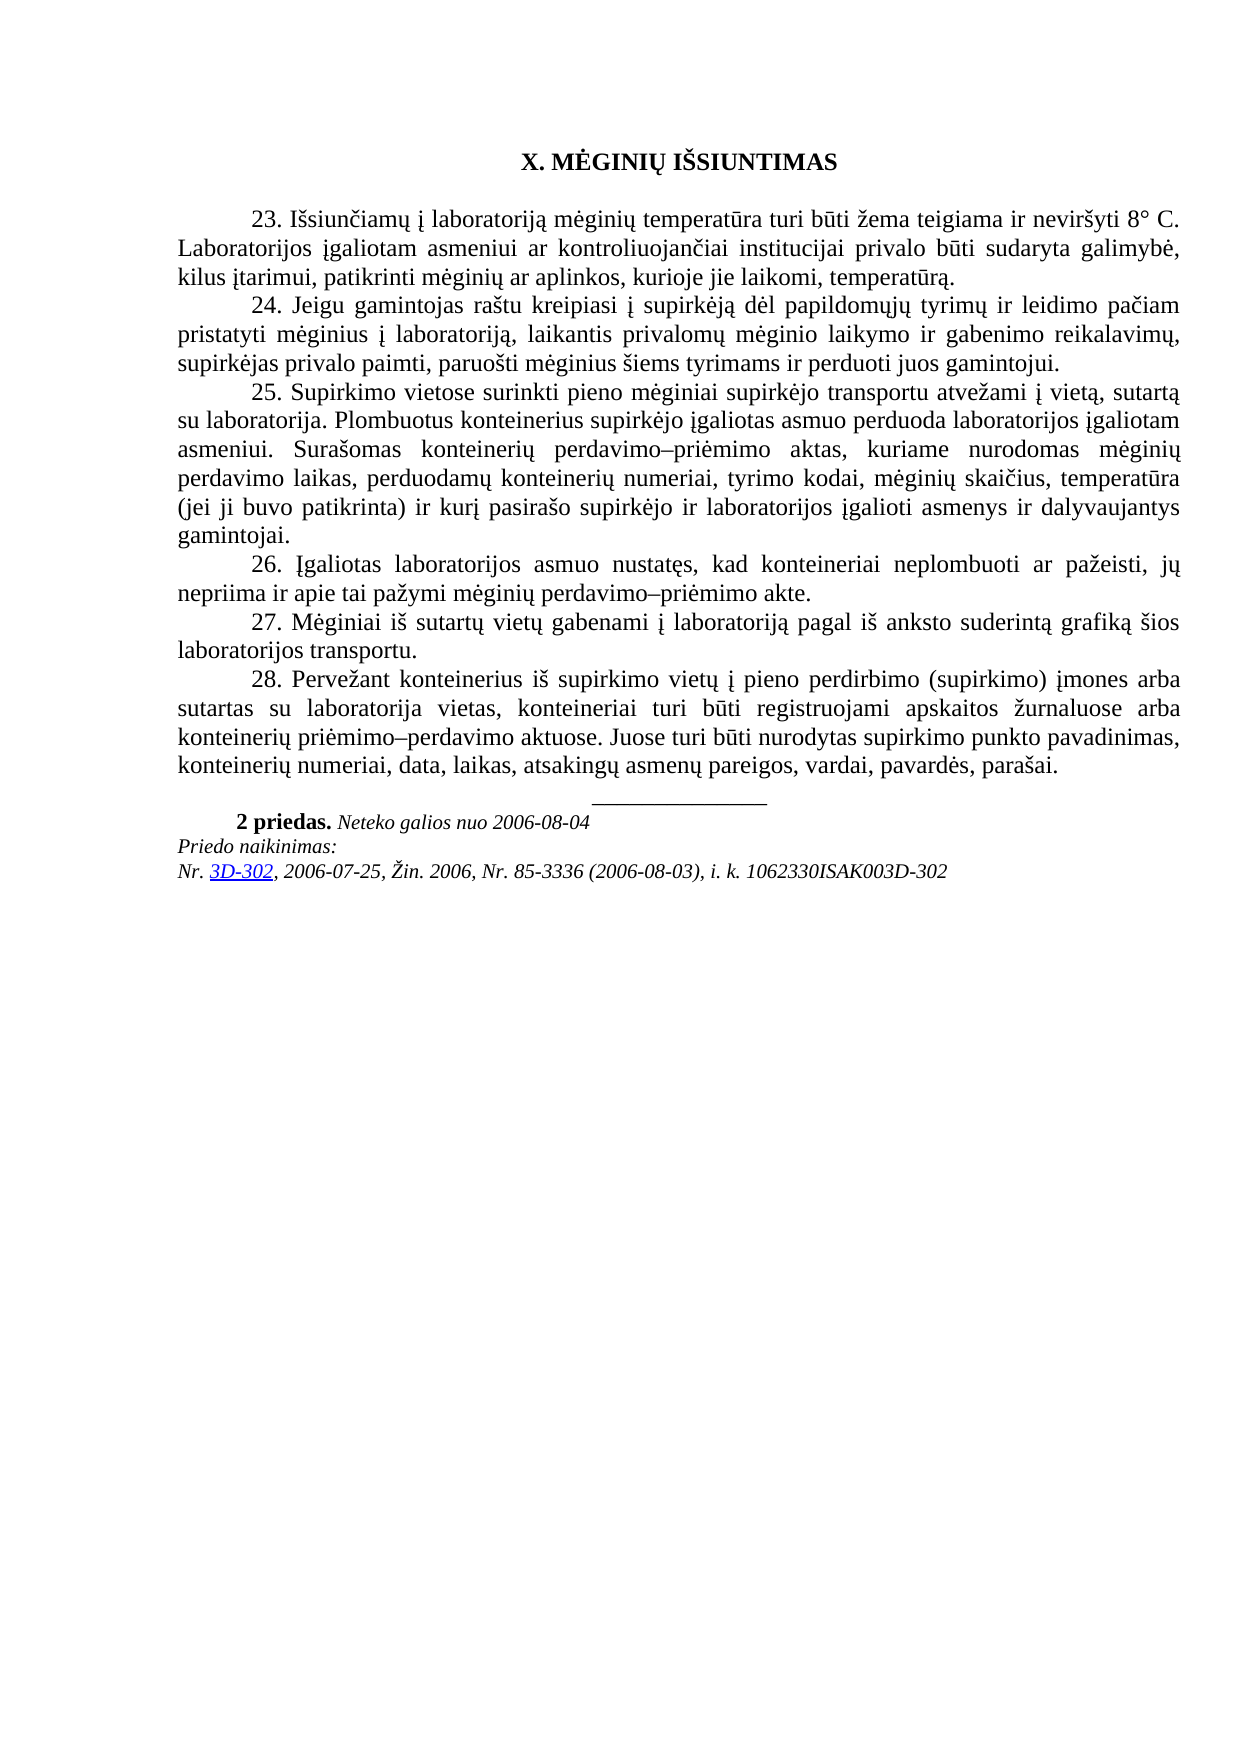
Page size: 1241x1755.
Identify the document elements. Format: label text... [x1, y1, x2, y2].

text X. MĖGINIŲ IŠSIUNTIMAS [177, 147, 1181, 176]
text 23. Išsiunčiamų į laboratoriją mėginių temperatūra turi būti žema teigiama ir neviršyti 8° C. Laboratorijos įgaliotam asmeniui ar kontroliuojančiai institucijai privalo būti sudaryta galimybė, kilus įtarimui, patikrinti mėginių ar aplinkos, kurioje jie laikomi, temperatūrą. [177, 204, 1181, 291]
text 26. Įgaliotas laboratorijos asmuo nustatęs, kad konteineriai neplombuoti ar pažeisti, jų nepriima ir apie tai pažymi mėginių perdavimo–priėmimo akte. [177, 549, 1181, 607]
text 27. Mėginiai iš sutartų vietų gabenami į laboratoriją pagal iš anksto suderintą grafiką šios laboratorijos transportu. [177, 607, 1181, 664]
text ______________ [177, 779, 1181, 808]
text 2 priedas. Neteko galios nuo 2006-08-04 [177, 808, 1181, 834]
text Nr. 3D-302, 2006-07-25, Žin. 2006, Nr. 85-3336 (2006-08-03), i. k. 1062330ISAK003D-302 [177, 858, 1181, 883]
text 28. Pervežant konteinerius iš supirkimo vietų į pieno perdirbimo (supirkimo) įmones arba sutartas su laboratorija vietas, konteineriai turi būti registruojami apskaitos žurnaluose arba konteinerių priėmimo–perdavimo aktuose. Juose turi būti nurodytas supirkimo punkto pavadinimas, konteinerių numeriai, data, laikas, atsakingų asmenų pareigos, vardai, pavardės, parašai. [177, 664, 1181, 779]
text 24. Jeigu gamintojas raštu kreipiasi į supirkėją dėl papildomųjų tyrimų ir leidimo pačiam pristatyti mėginius į laboratoriją, laikantis privalomų mėginio laikymo ir gabenimo reikalavimų, supirkėjas privalo paimti, paruošti mėginius šiems tyrimams ir perduoti juos gamintojui. [177, 291, 1181, 377]
text Priedo naikinimas: [177, 834, 1181, 858]
text 25. Supirkimo vietose surinkti pieno mėginiai supirkėjo transportu atvežami į vietą, sutartą su laboratorija. Plombuotus konteinerius supirkėjo įgaliotas asmuo perduoda laboratorijos įgaliotam asmeniui. Surašomas konteinerių perdavimo–priėmimo aktas, kuriame nurodomas mėginių perdavimo laikas, perduodamų konteinerių numeriai, tyrimo kodai, mėginių skaičius, temperatūra (jei ji buvo patikrinta) ir kurį pasirašo supirkėjo ir laboratorijos įgalioti asmenys ir dalyvaujantys gamintojai. [177, 377, 1181, 549]
